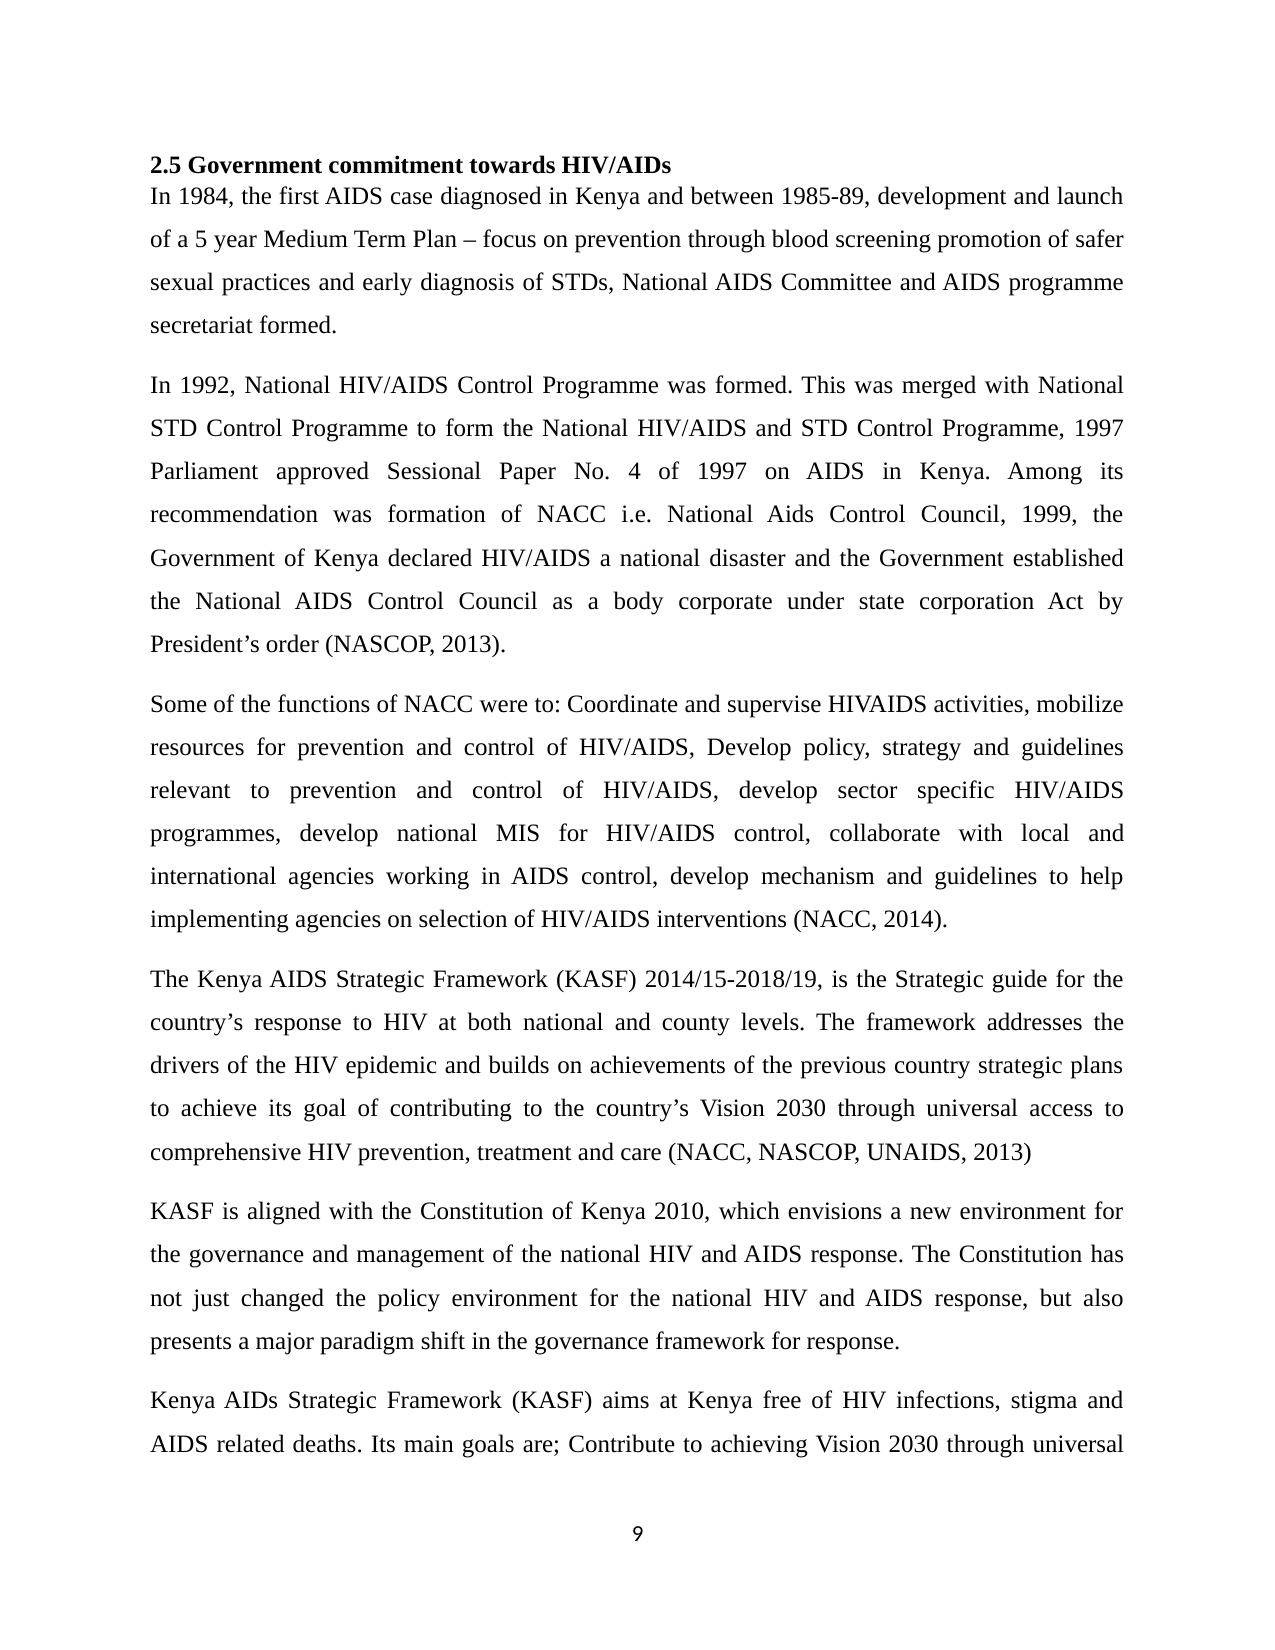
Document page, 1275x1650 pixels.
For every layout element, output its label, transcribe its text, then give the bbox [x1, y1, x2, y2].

text In 1992, National HIV/AIDS Control Programme was formed. This was merged with National STD Control Programme to form the National HIV/AIDS and STD Control Programme, 1997 Parliament approved Sessional Paper No. 4 of 1997 on AIDS in Kenya. Among its recommendation was formation of NACC i.e. National Aids Control Council, 1999, the Government of Kenya declared HIV/AIDS a national disaster and the Government established the National AIDS Control Council as a body corporate under state corporation Act by President’s order (NASCOP, 2013). [150, 370, 1125, 658]
text Kenya AIDs Strategic Framework (KASF) aims at Kenya free of HIV infections, stigma and AIDS related deaths. Its main goals are; Contribute to achieving Vision 2030 through universal [150, 1386, 1125, 1457]
text KASF is aligned with the Constitution of Kenya 2010, which envisions a new environment for the governance and management of the national HIV and AIDS response. The Constitution has not just changed the policy environment for the national HIV and AIDS response, but also presents a major paradigm shift in the governance framework for response. [150, 1196, 1125, 1354]
subtitle 2.5 Government commitment towards HIV/AIDs [150, 150, 1125, 179]
text Some of the functions of NACC were to: Coordinate and supervise HIVAIDS activities, mobilize resources for prevention and control of HIV/AIDS, Develop policy, strategy and guidelines relevant to prevention and control of HIV/AIDS, develop sector specific HIV/AIDS programmes, develop national MIS for HIV/AIDS control, collaborate with local and international agencies working in AIDS control, develop mechanism and guidelines to help implementing agencies on selection of HIV/AIDS interventions (NACC, 2014). [150, 689, 1125, 933]
text The Kenya AIDS Strategic Framework (KASF) 2014/15-2018/19, is the Strategic guide for the country’s response to HIV at both national and county levels. The framework addresses the drivers of the HIV epidemic and builds on achievements of the previous country strategic plans to achieve its goal of contributing to the country’s Vision 2030 through universal access to comprehensive HIV prevention, treatment and care (NACC, NASCOP, UNAIDS, 2013) [150, 964, 1125, 1165]
text In 1984, the first AIDS case diagnosed in Kenya and between 1985-89, development and launch of a 5 year Medium Term Plan – focus on prevention through blood screening promotion of safer sexual practices and early diagnosis of STDs, National AIDS Committee and AIDS programme secretariat formed. [150, 181, 1125, 339]
